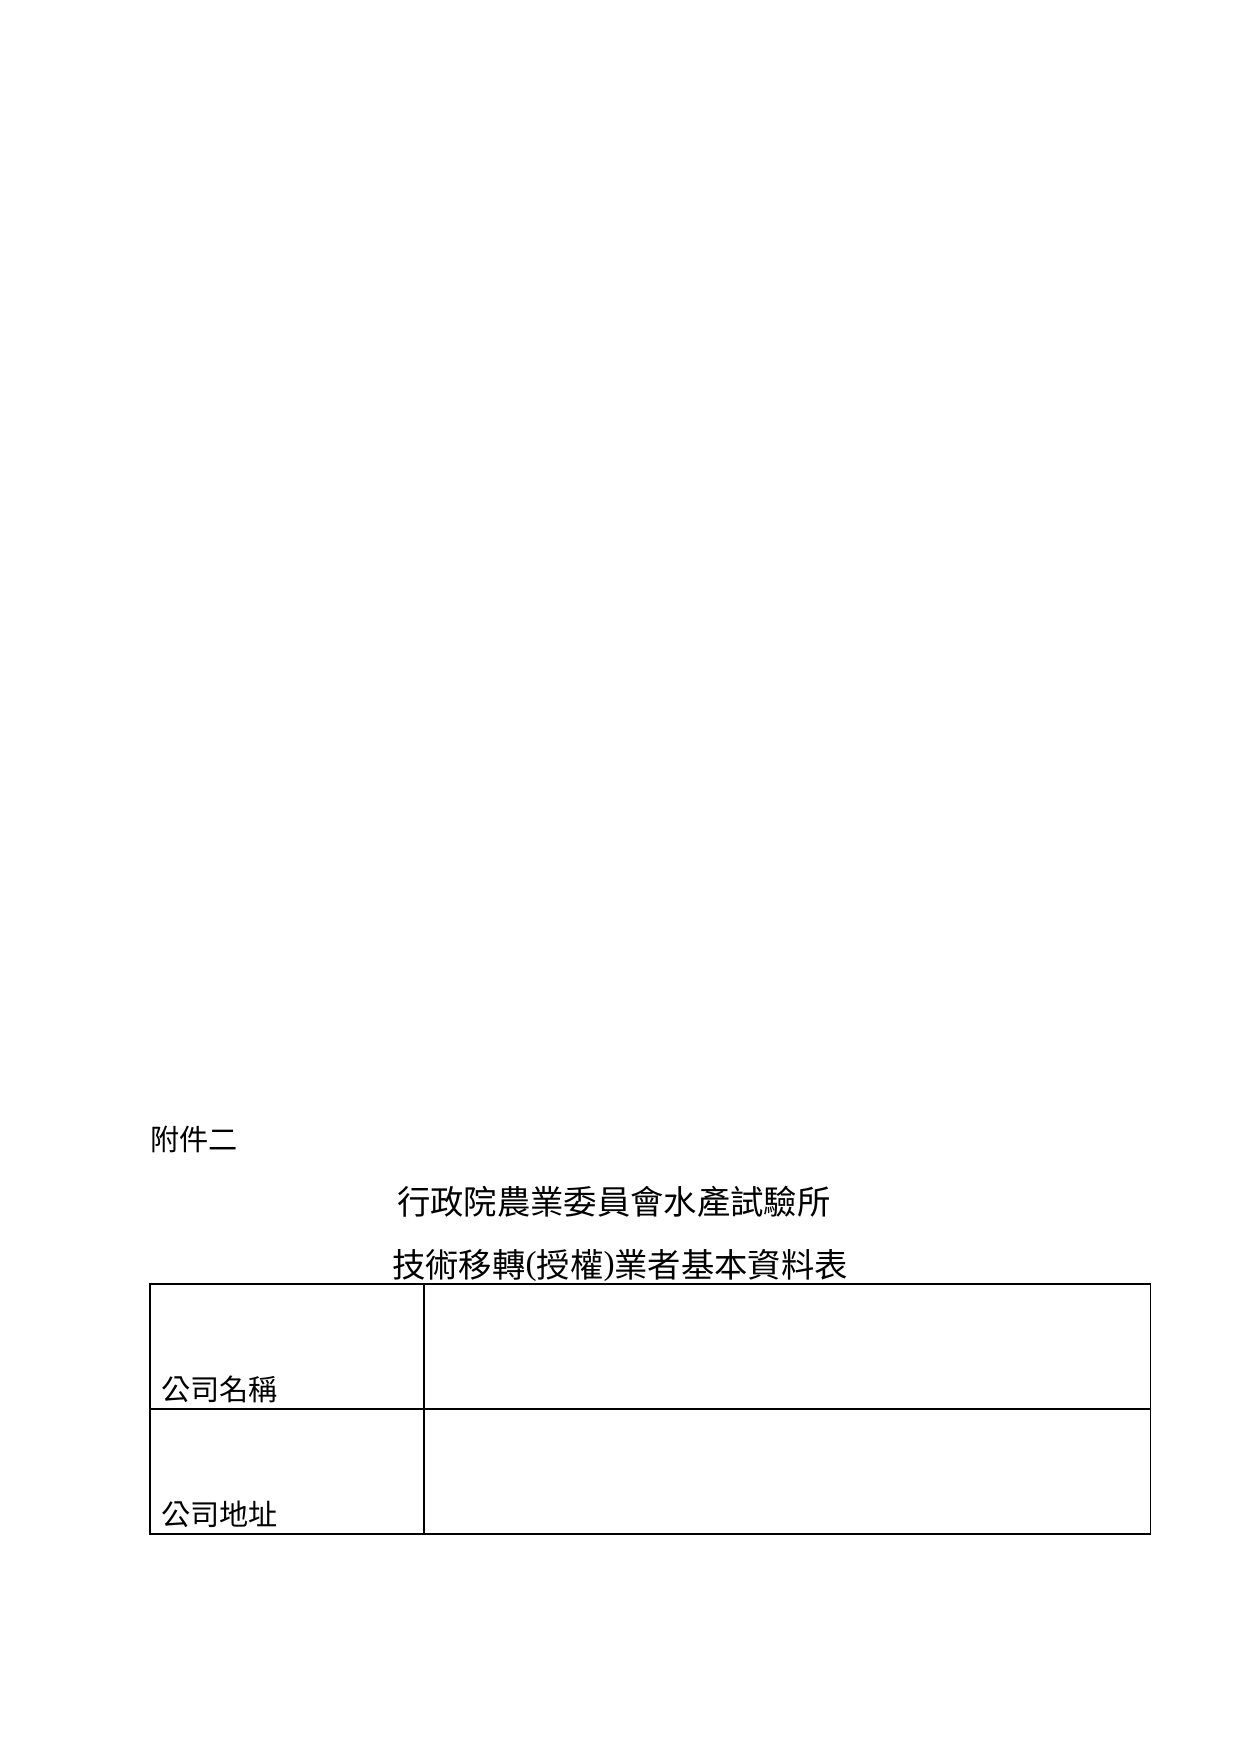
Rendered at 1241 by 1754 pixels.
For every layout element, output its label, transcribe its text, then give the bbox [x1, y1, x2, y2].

text 行政院農業委員會水產試驗所 [150, 1158, 1077, 1221]
text 技術移轉(授權)業者基本資料表 [150, 1221, 1090, 1283]
table_cell 公司地址 [151, 1410, 423, 1533]
table_header [425, 1285, 1150, 1408]
table_header 公司名稱 [151, 1285, 423, 1408]
table_cell [425, 1410, 1150, 1533]
text 附件二 [150, 1096, 1077, 1158]
